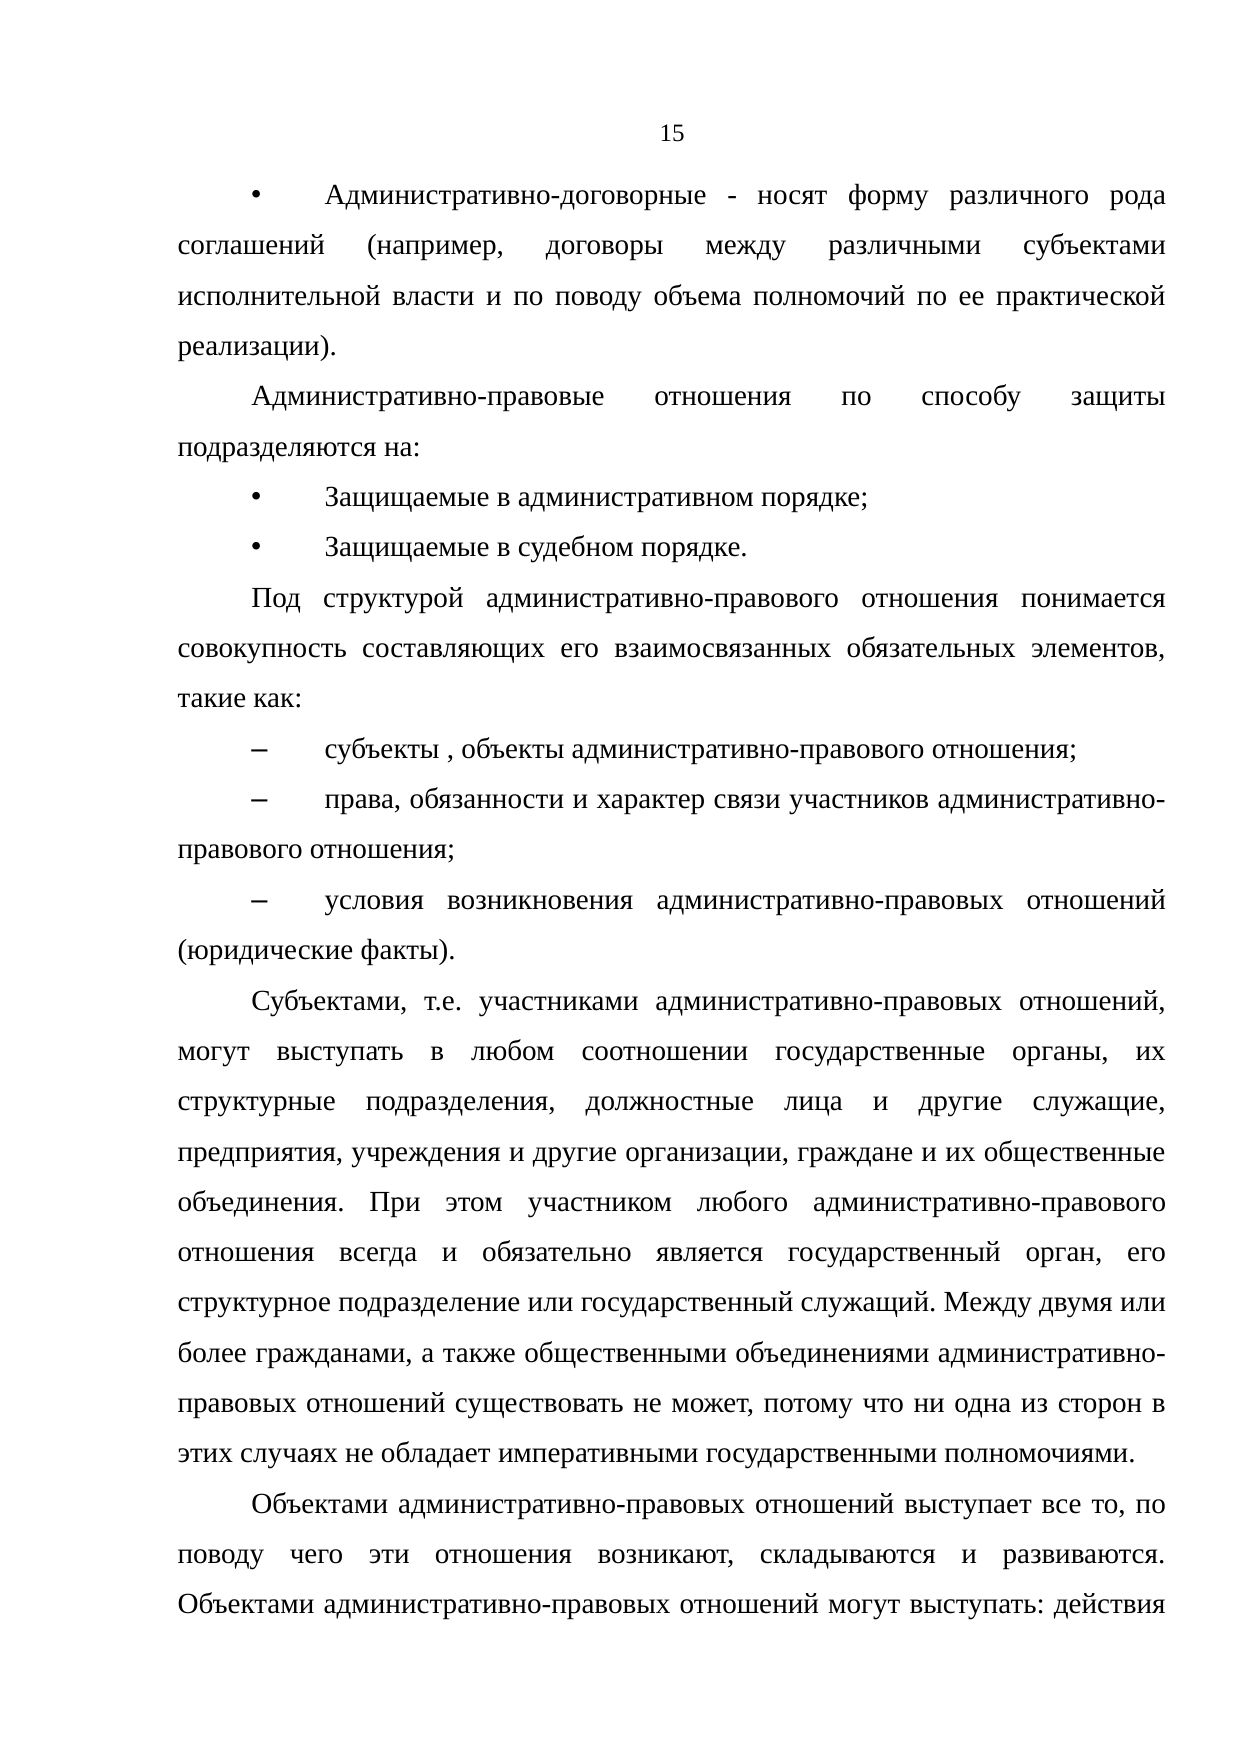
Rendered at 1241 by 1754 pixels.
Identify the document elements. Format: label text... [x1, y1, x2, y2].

text Субъектами, т.е. участниками административно-правовых отношений, могут выступать в любом соотношении государственные органы, их структурные подразделения, должностные лица и другие служащие, предприятия, учреждения и другие организации, граждане и их общественные объединения. При этом участником любого административно-правового отношения всегда и обязательно является государственный орган, его структурное подразделение или государственный служащий. Между двумя или более гражданами, а также общественными объединениями административно-правовых отношений существовать не может, потому что ни одна из сторон в этих случаях не обладает императивными государственными полномочиями. [177, 983, 1166, 1469]
text Административно-правовые отношения по способу защиты подразделяются на: [177, 378, 1166, 462]
list права, обязанности и характер связи участников административно-правового отношения; [177, 781, 1166, 865]
text Объектами административно-правовых отношений выступает все то, по поводу чего эти отношения возникают, складываются и развиваются. Объектами административно-правовых отношений могут выступать: действия [177, 1486, 1166, 1620]
list Защищаемые в судебном порядке. [177, 529, 1166, 563]
list условия возникновения административно-правовых отношений (юридические факты). [177, 882, 1166, 966]
list субъекты , объекты административно-правового отношения; [177, 731, 1166, 764]
list Защищаемые в административном порядке; [177, 479, 1166, 513]
list Административно-договорные - носят форму различного рода соглашений (например, договоры между различными субъектами исполнительной власти и по поводу объема полномочий по ее практической реализации). [177, 177, 1166, 362]
text Под структурой административно-правового отношения понимается совокупность составляющих его взаимосвязанных обязательных элементов, такие как: [177, 580, 1166, 714]
